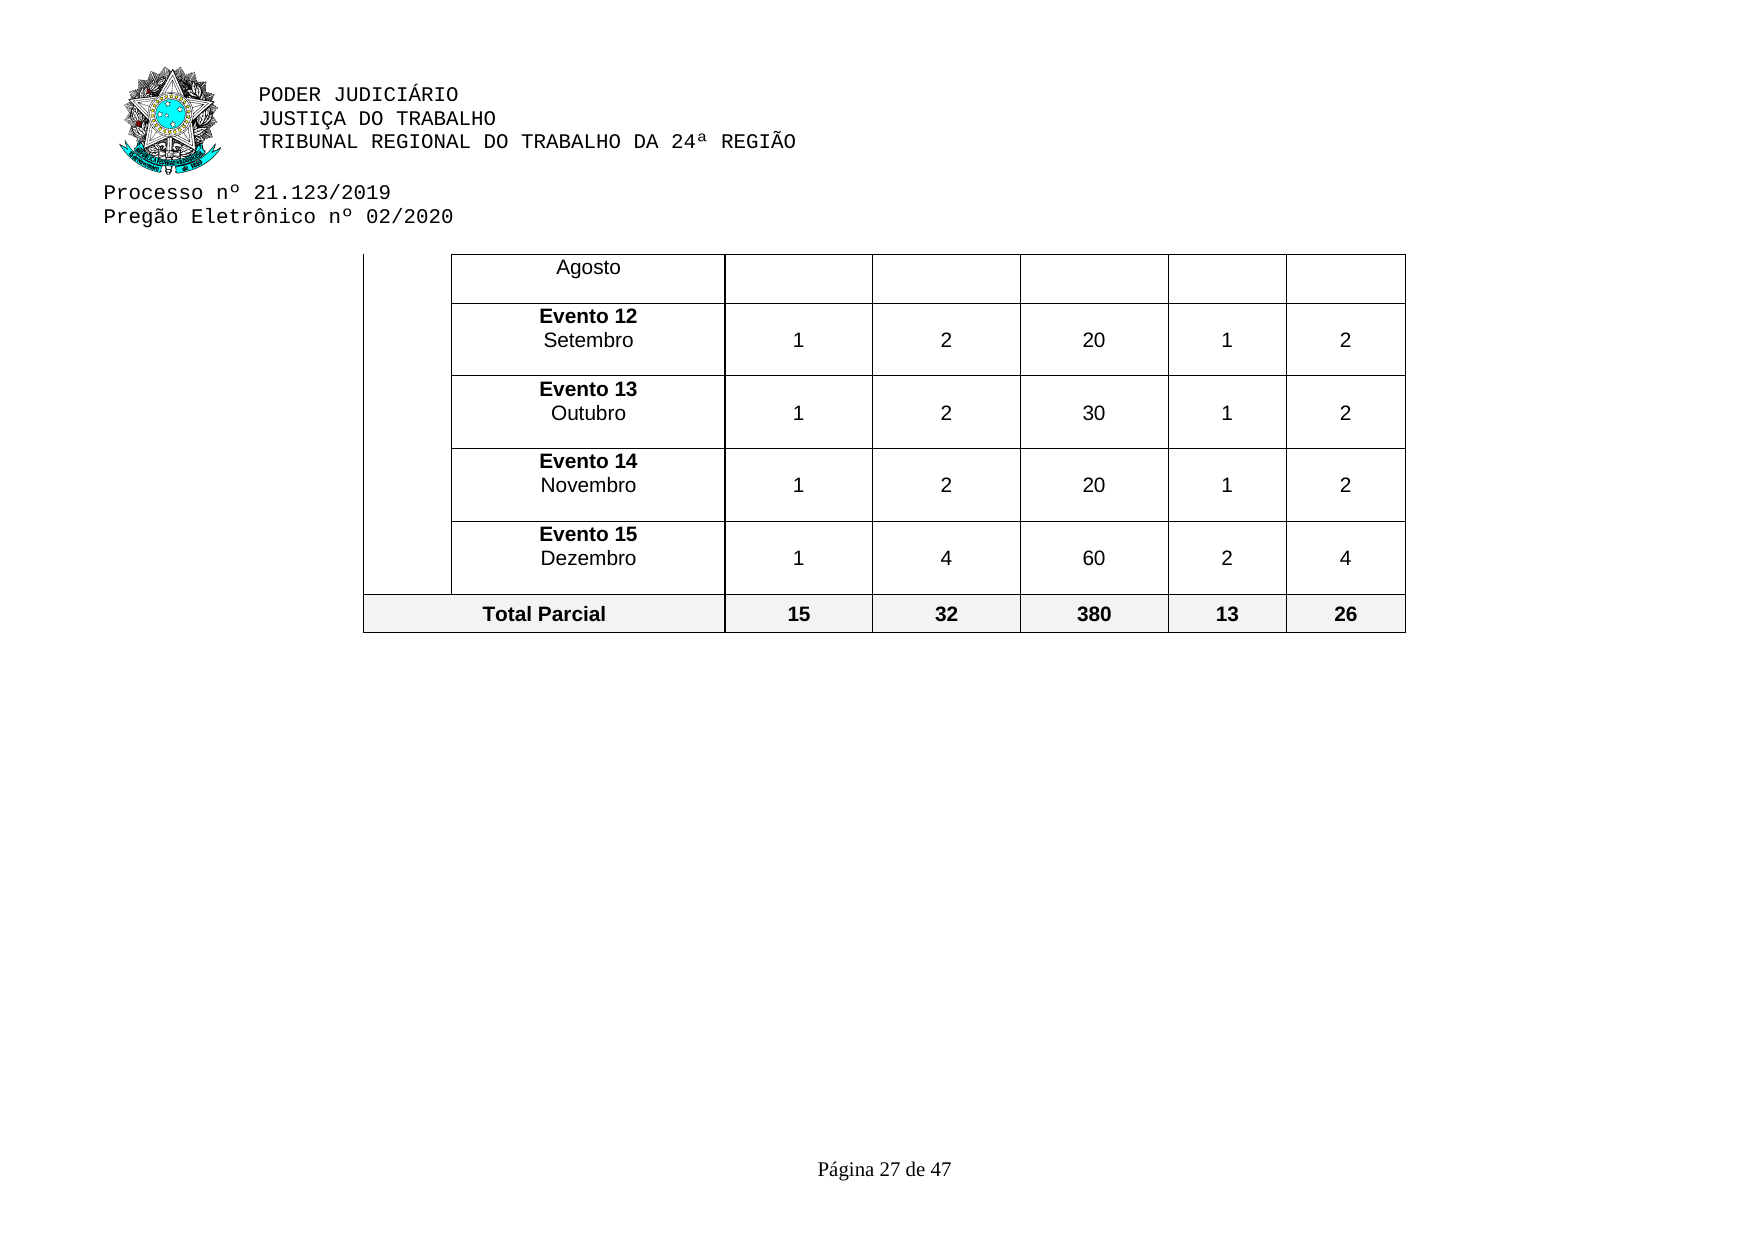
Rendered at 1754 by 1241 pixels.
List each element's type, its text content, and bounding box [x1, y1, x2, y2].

table_cell [1287, 255, 1405, 302]
table_cell 1 [1169, 449, 1286, 521]
table_cell Agosto [452, 255, 724, 302]
table_cell 2 [1287, 376, 1405, 448]
table_cell 2 [873, 304, 1020, 375]
table_cell 1 [1169, 376, 1286, 448]
table_cell 1 [726, 304, 872, 375]
table_cell 15 [726, 595, 872, 632]
table_cell [364, 254, 451, 594]
table_cell 26 [1287, 595, 1405, 632]
table_cell Evento 13 Outubro [452, 376, 724, 448]
table_cell 1 [726, 522, 872, 594]
table_cell 20 [1021, 304, 1168, 375]
table_cell Evento 14 Novembro [452, 449, 724, 521]
table_cell 2 [1169, 522, 1286, 594]
table_cell 2 [1287, 304, 1405, 375]
picture [118, 66, 223, 175]
table_cell 1 [726, 376, 872, 448]
table_cell 13 [1169, 595, 1286, 632]
table_cell 380 [1021, 595, 1168, 632]
table_cell Total Parcial [364, 595, 724, 632]
table_cell 4 [1287, 522, 1405, 594]
table_cell 2 [873, 376, 1020, 448]
table_cell 30 [1021, 376, 1168, 448]
table_cell 2 [1287, 449, 1405, 521]
table_cell Evento 15 Dezembro [452, 522, 724, 594]
table_cell 2 [873, 449, 1020, 521]
table_cell [1021, 255, 1168, 302]
table_cell 20 [1021, 449, 1168, 521]
table_cell Evento 12 Setembro [452, 304, 724, 375]
table_cell [1169, 255, 1286, 302]
table_cell 4 [873, 522, 1020, 594]
table_cell 60 [1021, 522, 1168, 594]
table_cell 1 [726, 449, 872, 521]
table_cell [726, 255, 872, 302]
table_cell 32 [873, 595, 1020, 632]
table_cell [873, 255, 1020, 302]
table_cell 1 [1169, 304, 1286, 375]
